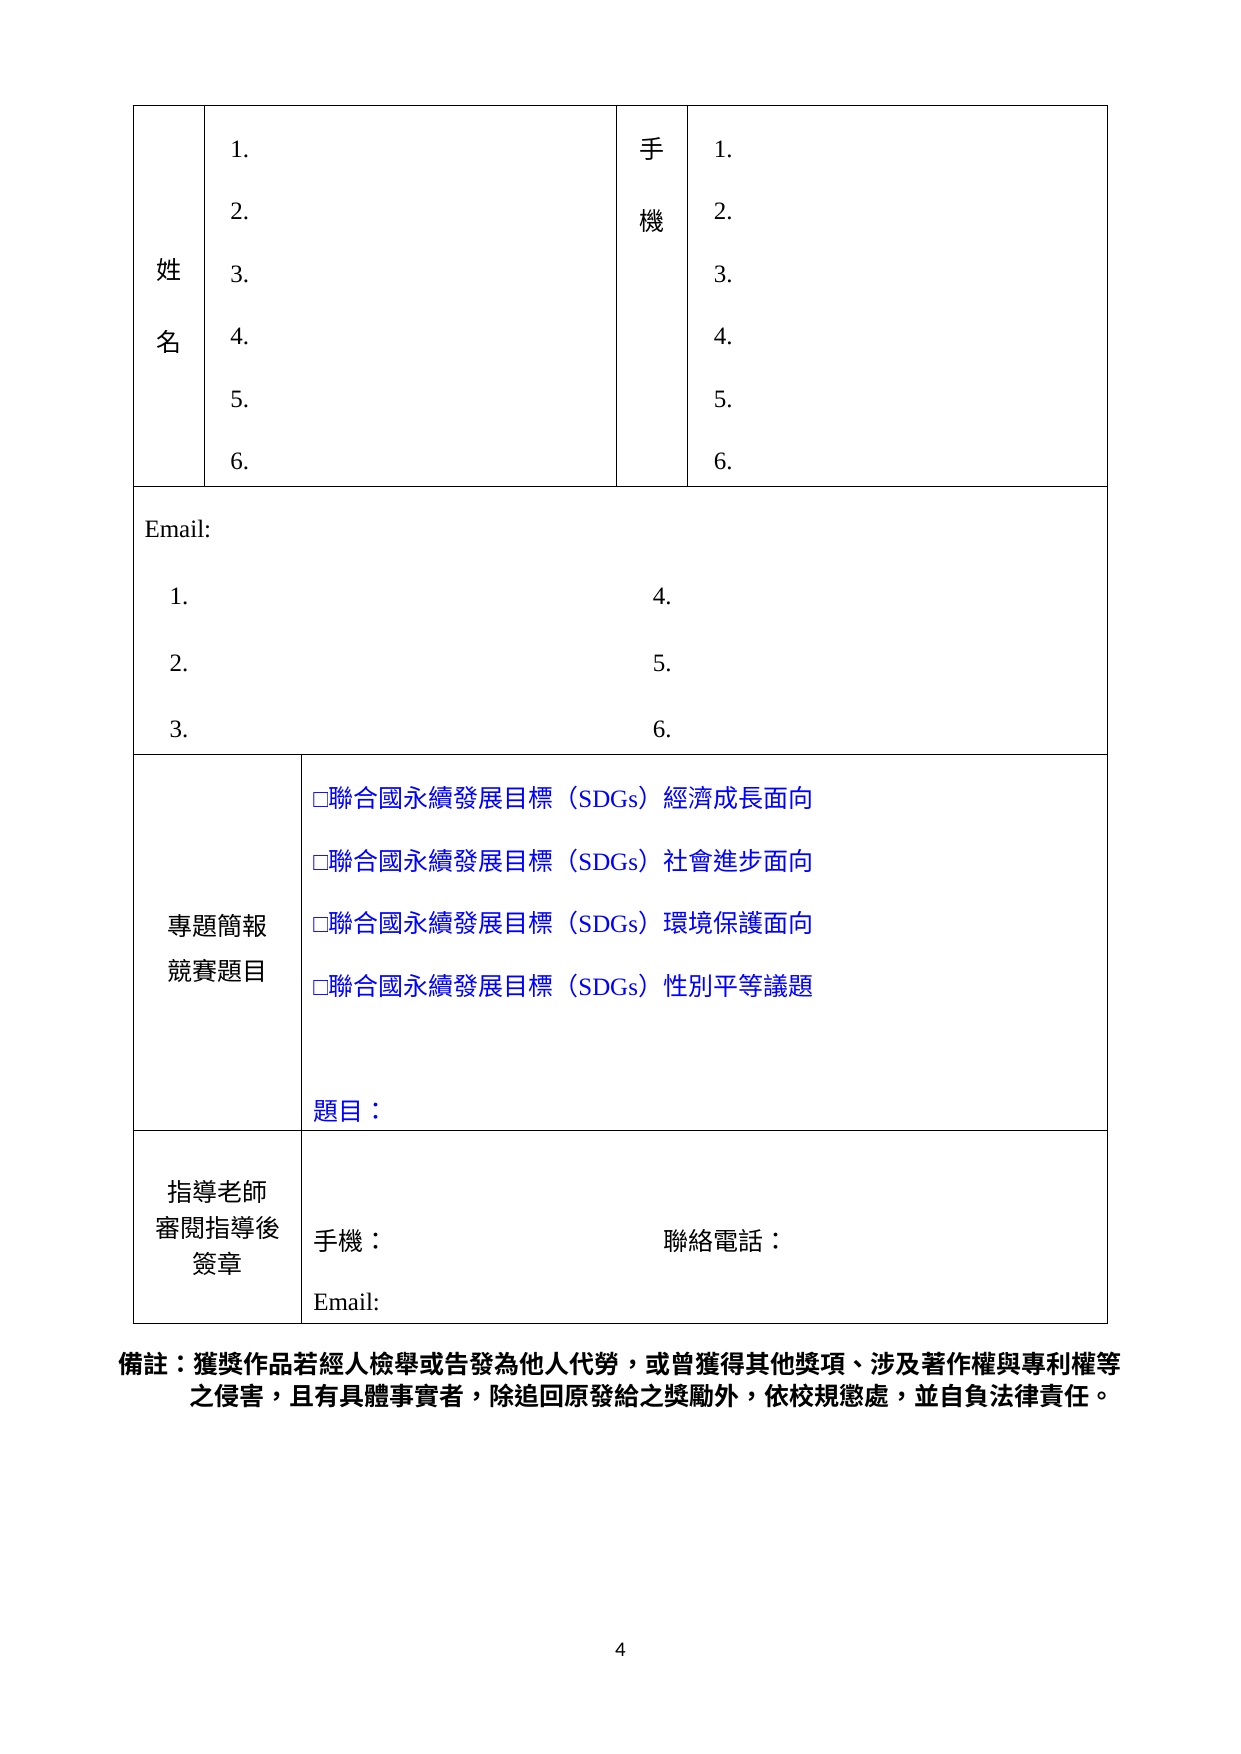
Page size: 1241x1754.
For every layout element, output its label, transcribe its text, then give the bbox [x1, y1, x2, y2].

table_cell 姓名 [134, 106, 204, 486]
table_cell 1. 2. 3. 4. 5. 6. [205, 106, 616, 486]
table_cell □聯合國永續發展目標（SDGs）經濟成長面向 □聯合國永續發展目標（SDGs）社會進步面向 □聯合國永續發展目標（SDGs）環境保護面向 □聯合國永續發展目標（SDGs）性別平等議題 題目： [302, 755, 1107, 1130]
table_cell 手機 [617, 106, 687, 486]
table_cell Email: 1. 2. 3. [134, 487, 616, 754]
table_cell 指導老師 審閱指導後簽章 [134, 1131, 301, 1323]
table_cell 專題簡報 競賽題目 [134, 755, 301, 1130]
table_cell 1. 2. 3. 4. 5. 6. [688, 106, 1107, 486]
text 備註：獲獎作品若經人檢舉或告發為他人代勞，或曾獲得其他獎項、涉及著作權與專利權等之侵害，且有具體事實者，除追回原發給之獎勵外，依校規懲處，並自負法律責任。 [118, 1349, 1122, 1411]
table_cell 4. 5. 6. [616, 487, 1107, 754]
table_cell 手機： 聯絡電話： Email: [302, 1131, 1107, 1323]
